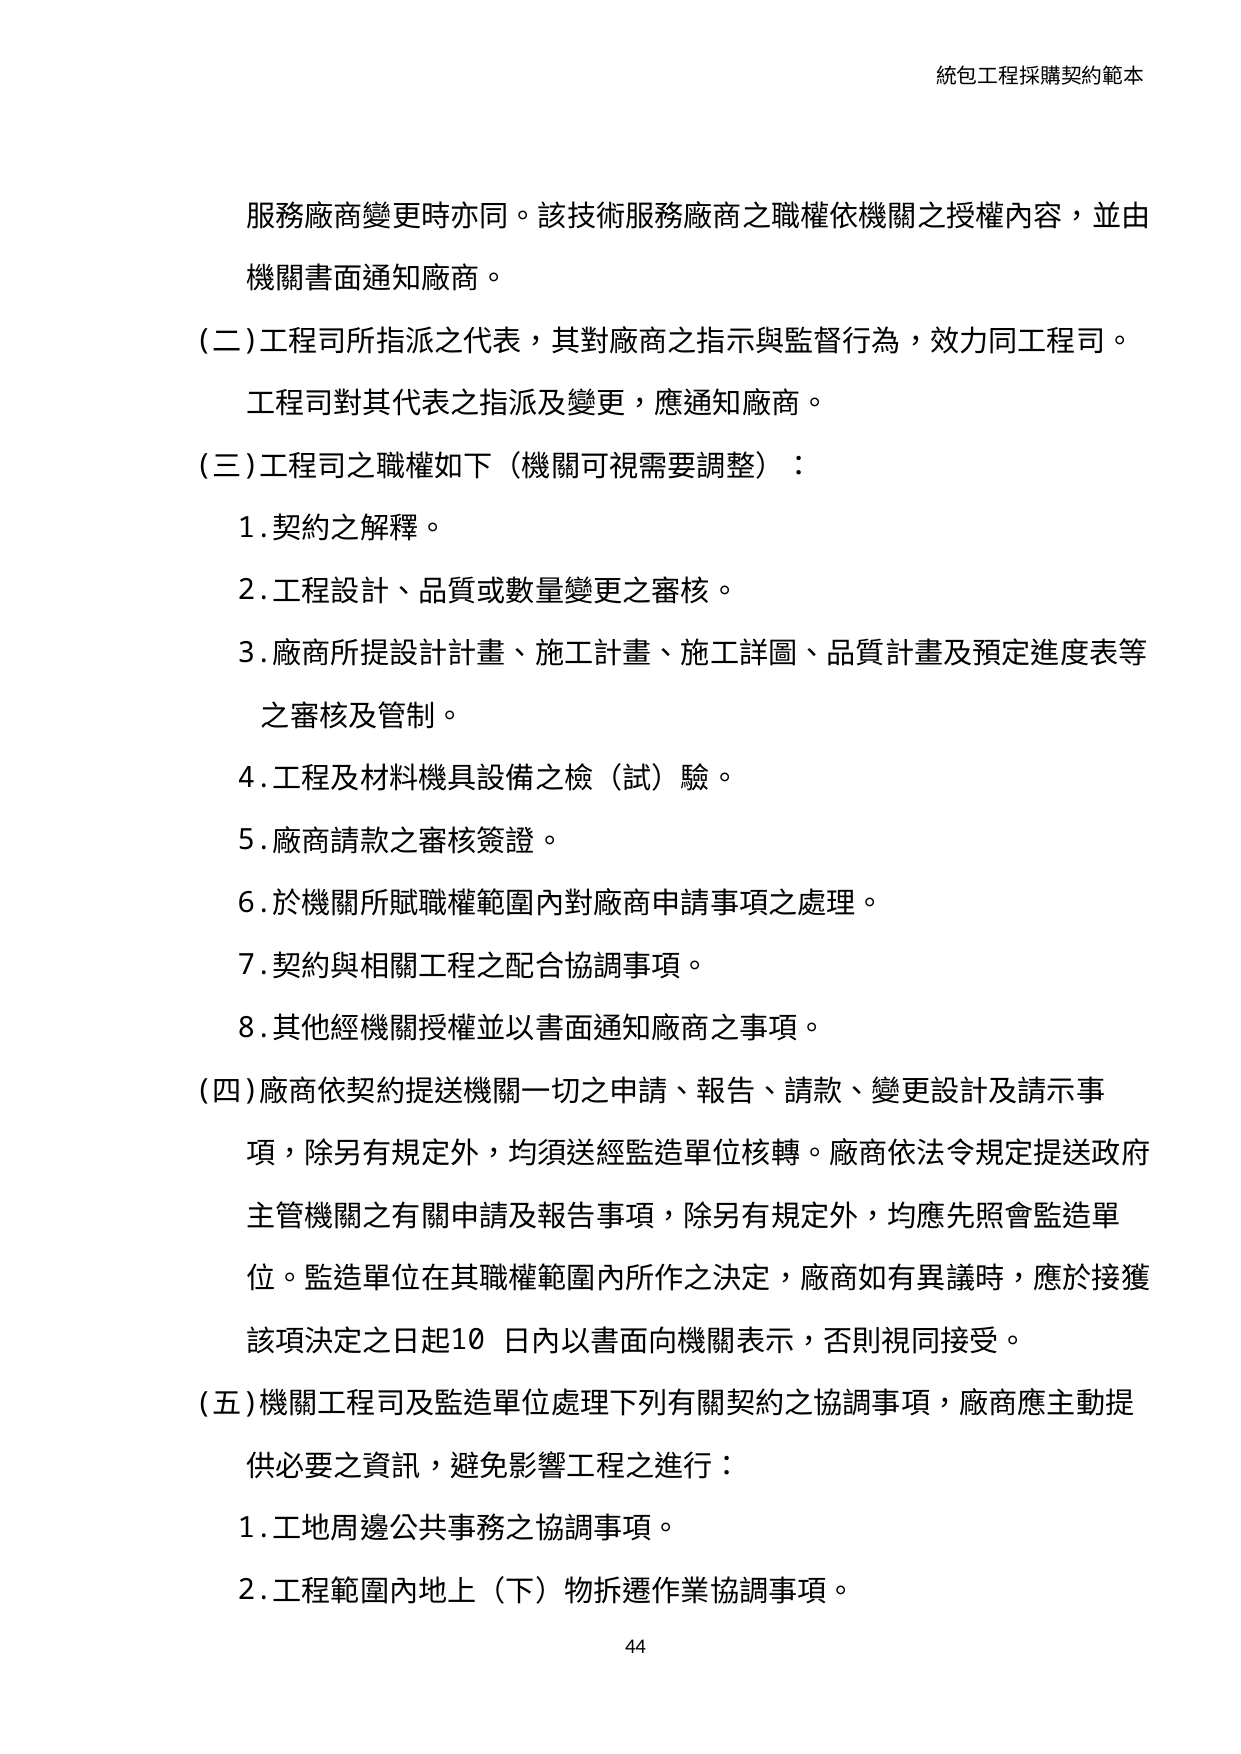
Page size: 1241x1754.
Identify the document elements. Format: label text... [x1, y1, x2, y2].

table_cell [154, 984, 197, 1047]
table_cell [197, 922, 239, 984]
table_cell [154, 547, 197, 609]
table_cell 1.工地周邊公共事務之協調事項。 [239, 1484, 1167, 1547]
table_cell [197, 547, 239, 609]
table_cell 3.廠商所提設計計畫、施工計畫、施工詳圖、品質計畫及預定進度表等之審核及管制。 [239, 609, 1167, 734]
table_cell 1.契約之解釋。 [239, 484, 1167, 547]
table_cell [197, 1547, 239, 1609]
table_cell [197, 484, 239, 547]
table_cell [154, 1047, 197, 1359]
table_cell [154, 859, 197, 922]
table_cell [197, 797, 239, 859]
table_cell [154, 1484, 197, 1547]
table_cell (二)工程司所指派之代表，其對廠商之指示與監督行為，效力同工程司。工程司對其代表之指派及變更，應通知廠商。 [197, 297, 1167, 422]
table_cell 5.廠商請款之審核簽證。 [239, 797, 1167, 859]
table_cell [197, 609, 239, 734]
table_cell 8.其他經機關授權並以書面通知廠商之事項。 [239, 984, 1167, 1047]
table_cell 服務廠商變更時亦同。該技術服務廠商之職權依機關之授權內容，並由機關書面通知廠商。 [197, 172, 1167, 297]
table_cell [197, 734, 239, 797]
table_cell [154, 297, 197, 422]
table_cell 2.工程設計、品質或數量變更之審核。 [239, 547, 1167, 609]
table_cell [154, 609, 197, 734]
table_cell [154, 1547, 197, 1609]
table_cell [154, 734, 197, 797]
table_cell 7.契約與相關工程之配合協調事項。 [239, 922, 1167, 984]
table_cell [154, 797, 197, 859]
table_cell [154, 484, 197, 547]
table_cell [154, 922, 197, 984]
table_cell [154, 172, 197, 297]
table_cell 6.於機關所賦職權範圍內對廠商申請事項之處理。 [239, 859, 1167, 922]
table_cell (三)工程司之職權如下（機關可視需要調整）： [197, 422, 1167, 484]
table_cell 4.工程及材料機具設備之檢（試）驗。 [239, 734, 1167, 797]
table_cell [197, 1484, 239, 1547]
table_cell 2.工程範圍內地上（下）物拆遷作業協調事項。 [239, 1547, 1167, 1609]
table_cell (四)廠商依契約提送機關一切之申請、報告、請款、變更設計及請示事項，除另有規定外，均須送經監造單位核轉。廠商依法令規定提送政府主管機關之有關申請及報告事項，除另有規定外，均應先照會監造單位。監造單位在其職權範圍內所作之決定，廠商如有異議時，應於接獲該項決定之日起10 日內以書面向機關表示，否則視同接受。 [197, 1047, 1167, 1359]
table_cell [197, 859, 239, 922]
table_cell [154, 1359, 197, 1484]
table_cell [154, 422, 197, 484]
table_cell [197, 984, 239, 1047]
table_cell (五)機關工程司及監造單位處理下列有關契約之協調事項，廠商應主動提供必要之資訊，避免影響工程之進行： [197, 1359, 1167, 1484]
